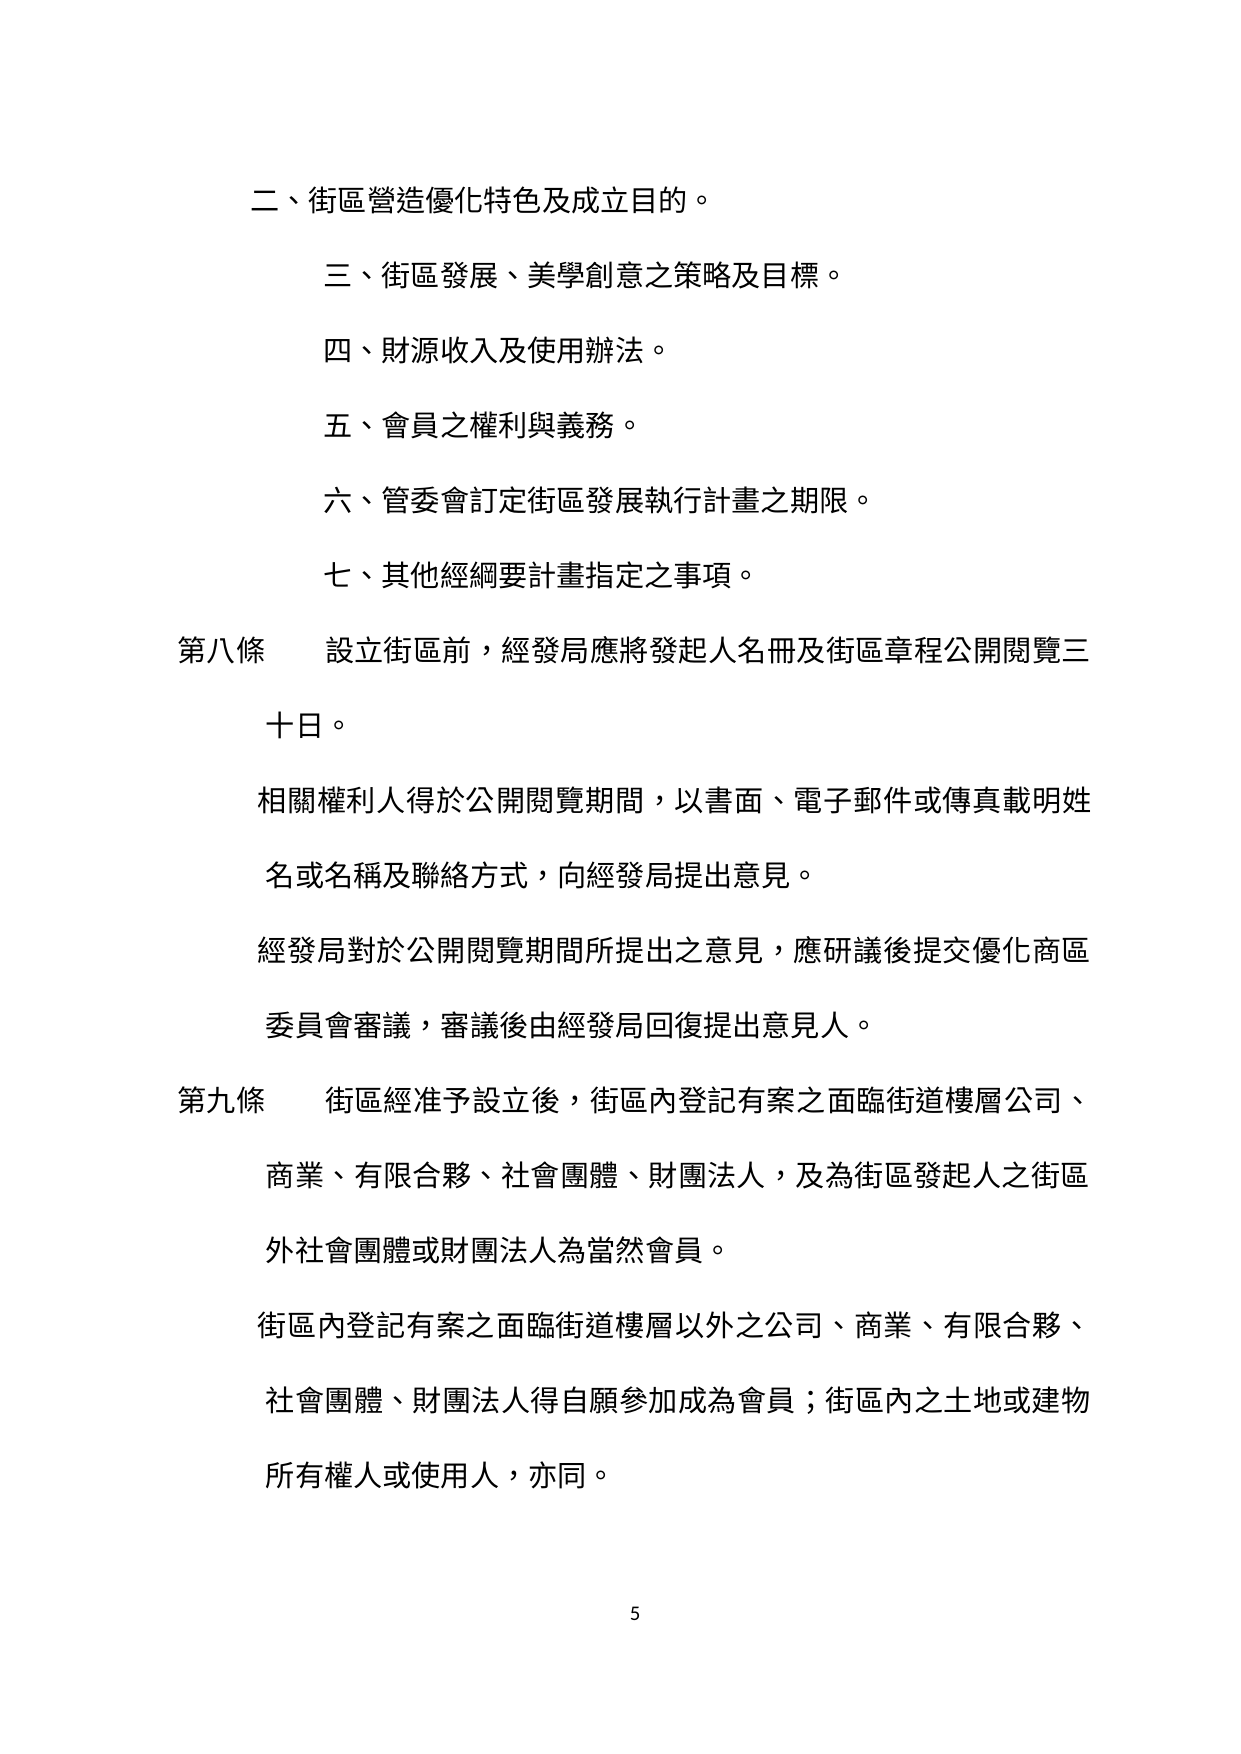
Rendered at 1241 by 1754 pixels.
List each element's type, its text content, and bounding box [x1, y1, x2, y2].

text 三、街區發展、美學創意之策略及目標。 [177, 236, 1092, 311]
text 經發局對於公開閱覽期間所提出之意見，應研議後提交優化商區委員會審議，審議後由經發局回復提出意見人。 [177, 911, 1092, 1061]
text 街區內登記有案之面臨街道樓層以外之公司、商業、有限合夥、社會團體、財團法人得自願參加成為會員；街區內之土地或建物所有權人或使用人，亦同。 [177, 1286, 1092, 1511]
text 六、管委會訂定街區發展執行計畫之期限。 [177, 461, 1092, 536]
text 四、財源收入及使用辦法。 [177, 311, 1092, 386]
text 第八條 設立街區前，經發局應將發起人名冊及街區章程公開閱覽三十日。 [177, 611, 1092, 761]
text 第九條 街區經准予設立後，街區內登記有案之面臨街道樓層公司、商業、有限合夥、社會團體、財團法人，及為街區發起人之街區外社會團體或財團法人為當然會員。 [177, 1061, 1092, 1286]
text 相關權利人得於公開閱覽期間，以書面、電子郵件或傳真載明姓名或名稱及聯絡方式，向經發局提出意見。 [177, 761, 1092, 911]
text 五、會員之權利與義務。 [177, 386, 1092, 461]
text 二、街區營造優化特色及成立目的。 [177, 161, 1092, 236]
text 七、其他經綱要計畫指定之事項。 [177, 536, 1092, 611]
